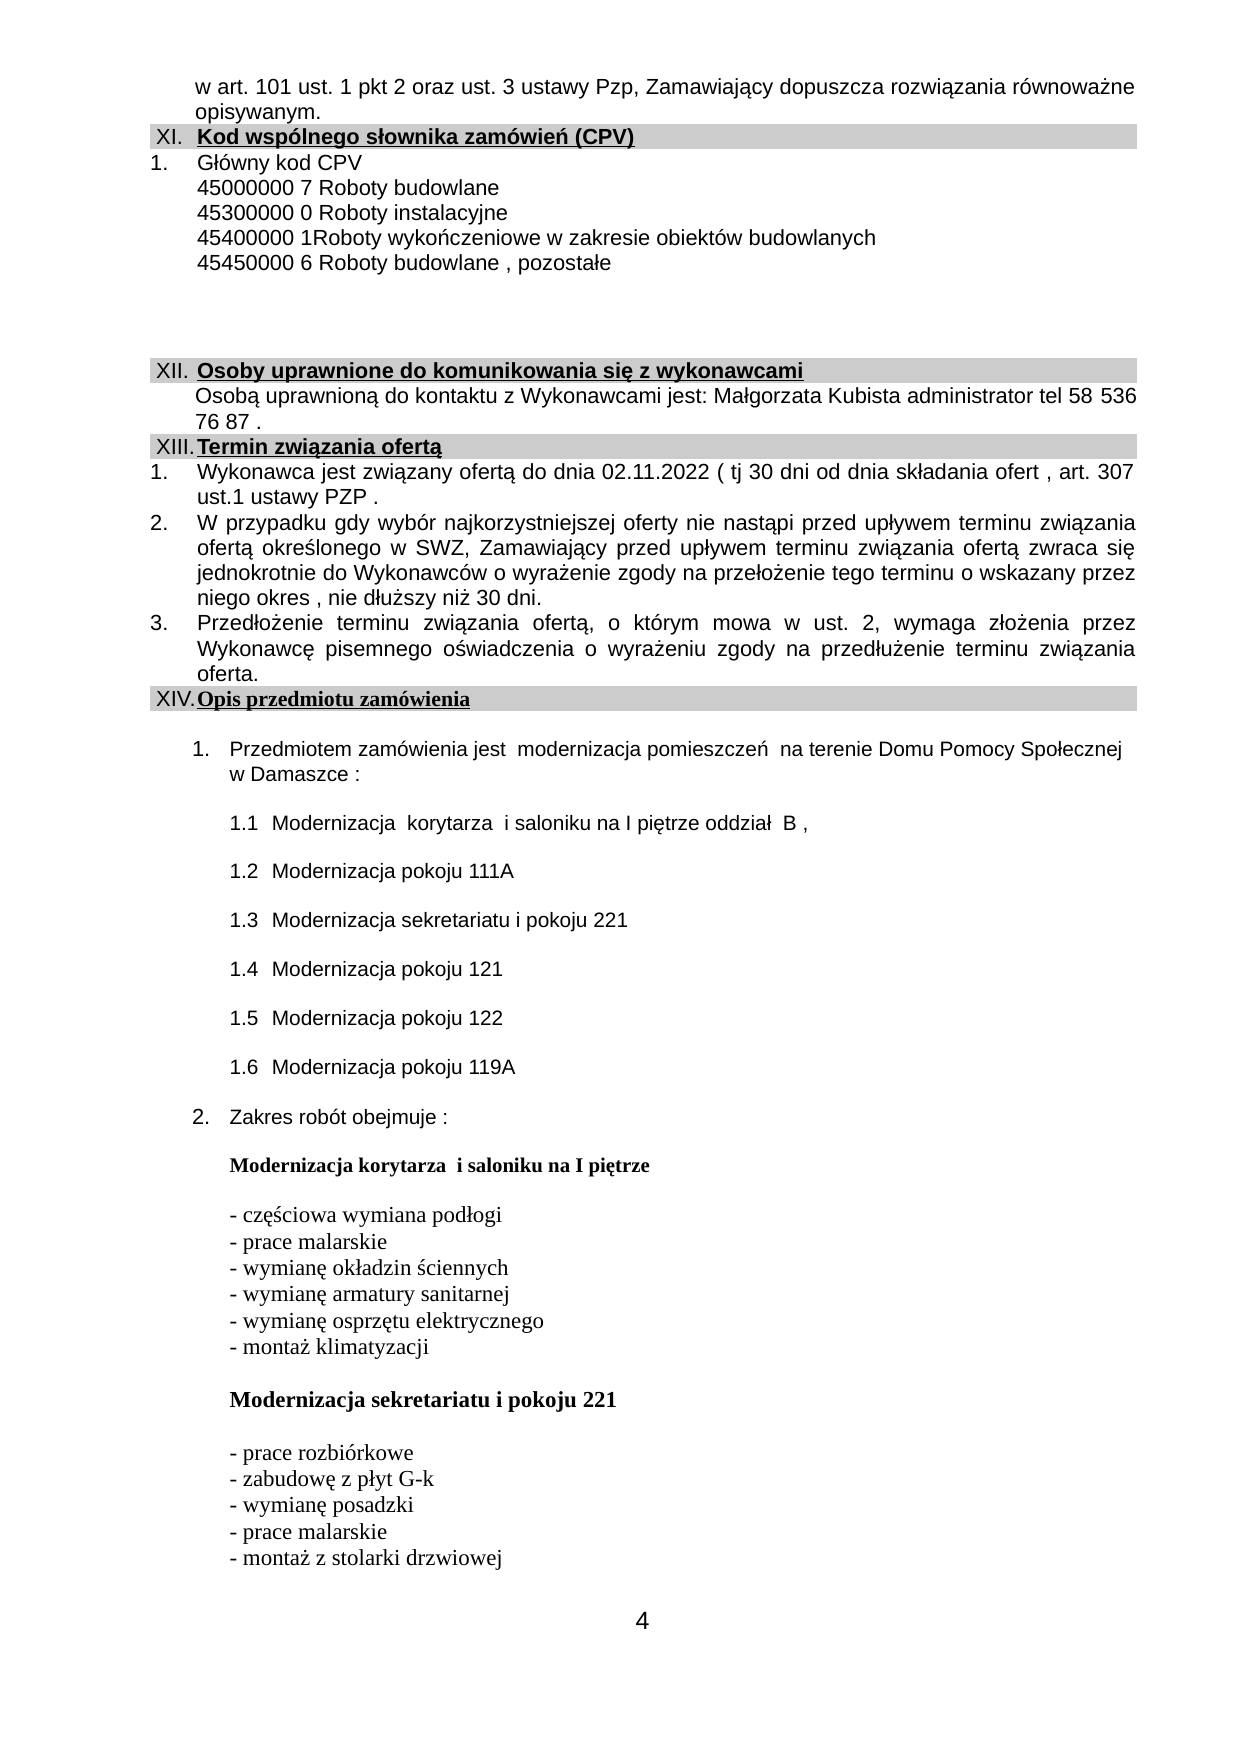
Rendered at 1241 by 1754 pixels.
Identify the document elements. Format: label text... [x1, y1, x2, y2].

list Opis przedmiotu zamówienia [150, 686, 1137, 711]
list - wymianę posadzki [229, 1491, 1137, 1518]
list Główny kod CPV [150, 149, 1137, 174]
list Modernizacja korytarza i saloniku na I piętrze oddział B , [229, 810, 1137, 834]
list Kod wspólnego słownika zamówień (CPV) [150, 124, 1137, 149]
list Wykonawca jest związany ofertą do dnia 02.11.2022 ( tj 30 dni od dnia składania ofert , art. 307 ust.1 ustawy PZP . [150, 459, 1137, 509]
text 45450000 6 Roboty budowlane , pozostałe [197, 250, 1137, 275]
text 45000000 7 Roboty budowlane [197, 174, 1137, 200]
text Osobą uprawnioną do kontaktu z Wykonawcami jest: Małgorzata Kubista administrator tel 58 536 76 87 . [195, 383, 1137, 434]
list Termin związania ofertą [150, 434, 1137, 459]
list w art. 101 ust. 1 pkt 2 oraz ust. 3 ustawy Pzp, Zamawiający dopuszcza rozwiązania równoważne opisywanym. [148, 74, 1137, 124]
list - prace malarskie [229, 1518, 1137, 1544]
list Modernizacja pokoju 111A [229, 859, 1137, 883]
text 45300000 0 Roboty instalacyjne [197, 200, 1137, 225]
list Modernizacja sekretariatu i pokoju 221 [229, 1386, 1137, 1412]
list Przedłożenie terminu związania ofertą, o którym mowa w ust. 2, wymaga złożenia przez Wykonawcę pisemnego oświadczenia o wyrażeniu zgody na przedłużenie terminu związania oferta. [150, 610, 1137, 686]
list Modernizacja pokoju 119A [229, 1055, 1137, 1079]
text 45400000 1Roboty wykończeniowe w zakresie obiektów budowlanych [197, 225, 1137, 250]
list Osoby uprawnione do komunikowania się z wykonawcami [150, 358, 1137, 383]
list - prace rozbiórkowe [229, 1439, 1137, 1465]
list - wymianę osprzętu elektrycznego [229, 1307, 1137, 1333]
list - wymianę armatury sanitarnej [229, 1281, 1137, 1307]
list - wymianę okładzin ściennych [229, 1254, 1137, 1281]
list - montaż klimatyzacji [229, 1333, 1137, 1359]
list - montaż z stolarki drzwiowej [229, 1544, 1137, 1570]
list - prace malarskie [229, 1228, 1137, 1254]
list Modernizacja pokoju 121 [229, 957, 1137, 981]
list Modernizacja sekretariatu i pokoju 221 [229, 908, 1137, 932]
list Modernizacja korytarza i saloniku na I piętrze [229, 1153, 1137, 1177]
list Modernizacja pokoju 122 [229, 1006, 1137, 1030]
list Zakres robót obejmuje : [192, 1104, 1137, 1129]
list Przedmiotem zamówienia jest modernizacja pomieszczeń na terenie Domu Pomocy Społecznej w Damaszce : [192, 736, 1137, 785]
list - zabudowę z płyt G-k [229, 1465, 1137, 1491]
list W przypadku gdy wybór najkorzystniejszej oferty nie nastąpi przed upływem terminu związania ofertą określonego w SWZ, Zamawiający przed upływem terminu związania ofertą zwraca się jednokrotnie do Wykonawców o wyrażenie zgody na przełożenie tego terminu o wskazany przez niego okres , nie dłuższy niż 30 dni. [150, 509, 1137, 610]
list - częściowa wymiana podłogi [229, 1201, 1137, 1228]
